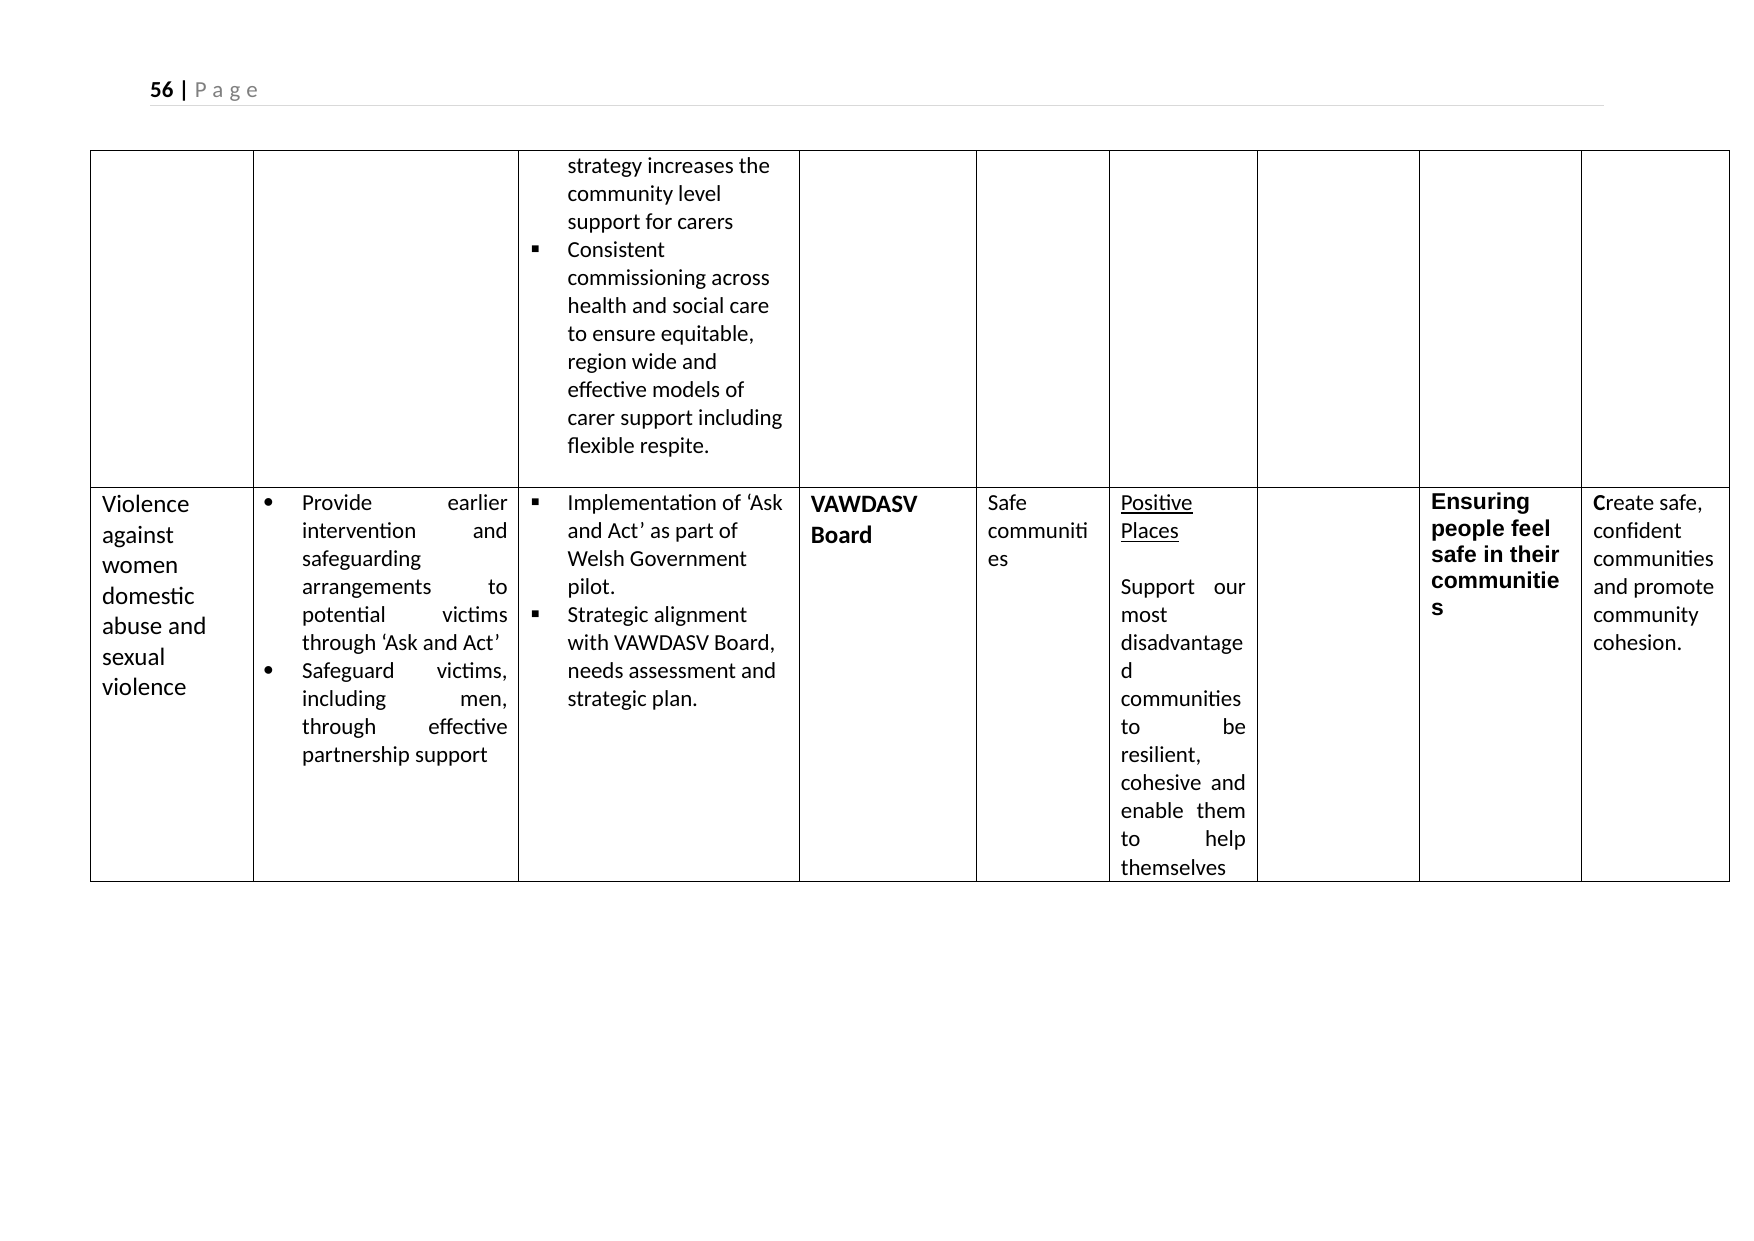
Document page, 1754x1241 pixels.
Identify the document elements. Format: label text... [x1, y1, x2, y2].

table_cell Coordination of consistent community based services such as community connectors/social prescribers to identify and support carers Review of medical prompting to better support carers Accurate Information, Advice and Assistance through DEWIS and Five Ways to Wellbeing Review of and align third sector commissioning principles to support befriending for carers requiring support Ensure that the implementation of the care closer to home strategy increases the community level support for carers Consistent commissioning across health and social care to ensure equitable, region wide and effective models of carer support including flexible respite. [519, 151, 799, 487]
table_cell [1110, 151, 1257, 487]
table_cell [1258, 488, 1419, 881]
table_cell Violence against women domestic abuse and sexual violence [91, 488, 253, 881]
table_cell [800, 151, 976, 487]
table_cell Safe communities [977, 488, 1109, 881]
table_cell Positive Places Support our most disadvantaged communities to be resilient, cohesive and enable them to help themselves [1110, 488, 1257, 881]
table_cell Create safe, confident communities and promote community cohesion. [1582, 488, 1729, 881]
table_cell [254, 151, 518, 487]
table_cell [91, 151, 253, 487]
table_cell Provide earlier intervention and safeguarding arrangements to potential victims through ‘Ask and Act’ Safeguard victims, including men, through effective partnership support [254, 488, 518, 881]
table_cell Ensuring people feel safe in their communities [1420, 488, 1581, 881]
table_cell [977, 151, 1109, 487]
table_cell Implementation of ‘Ask and Act’ as part of Welsh Government pilot. Strategic alignment with VAWDASV Board, needs assessment and strategic plan. [519, 488, 799, 881]
table_cell [1420, 151, 1581, 487]
table_cell VAWDASV Board [800, 488, 976, 881]
table_cell [1258, 151, 1419, 487]
table_cell [1582, 151, 1729, 487]
